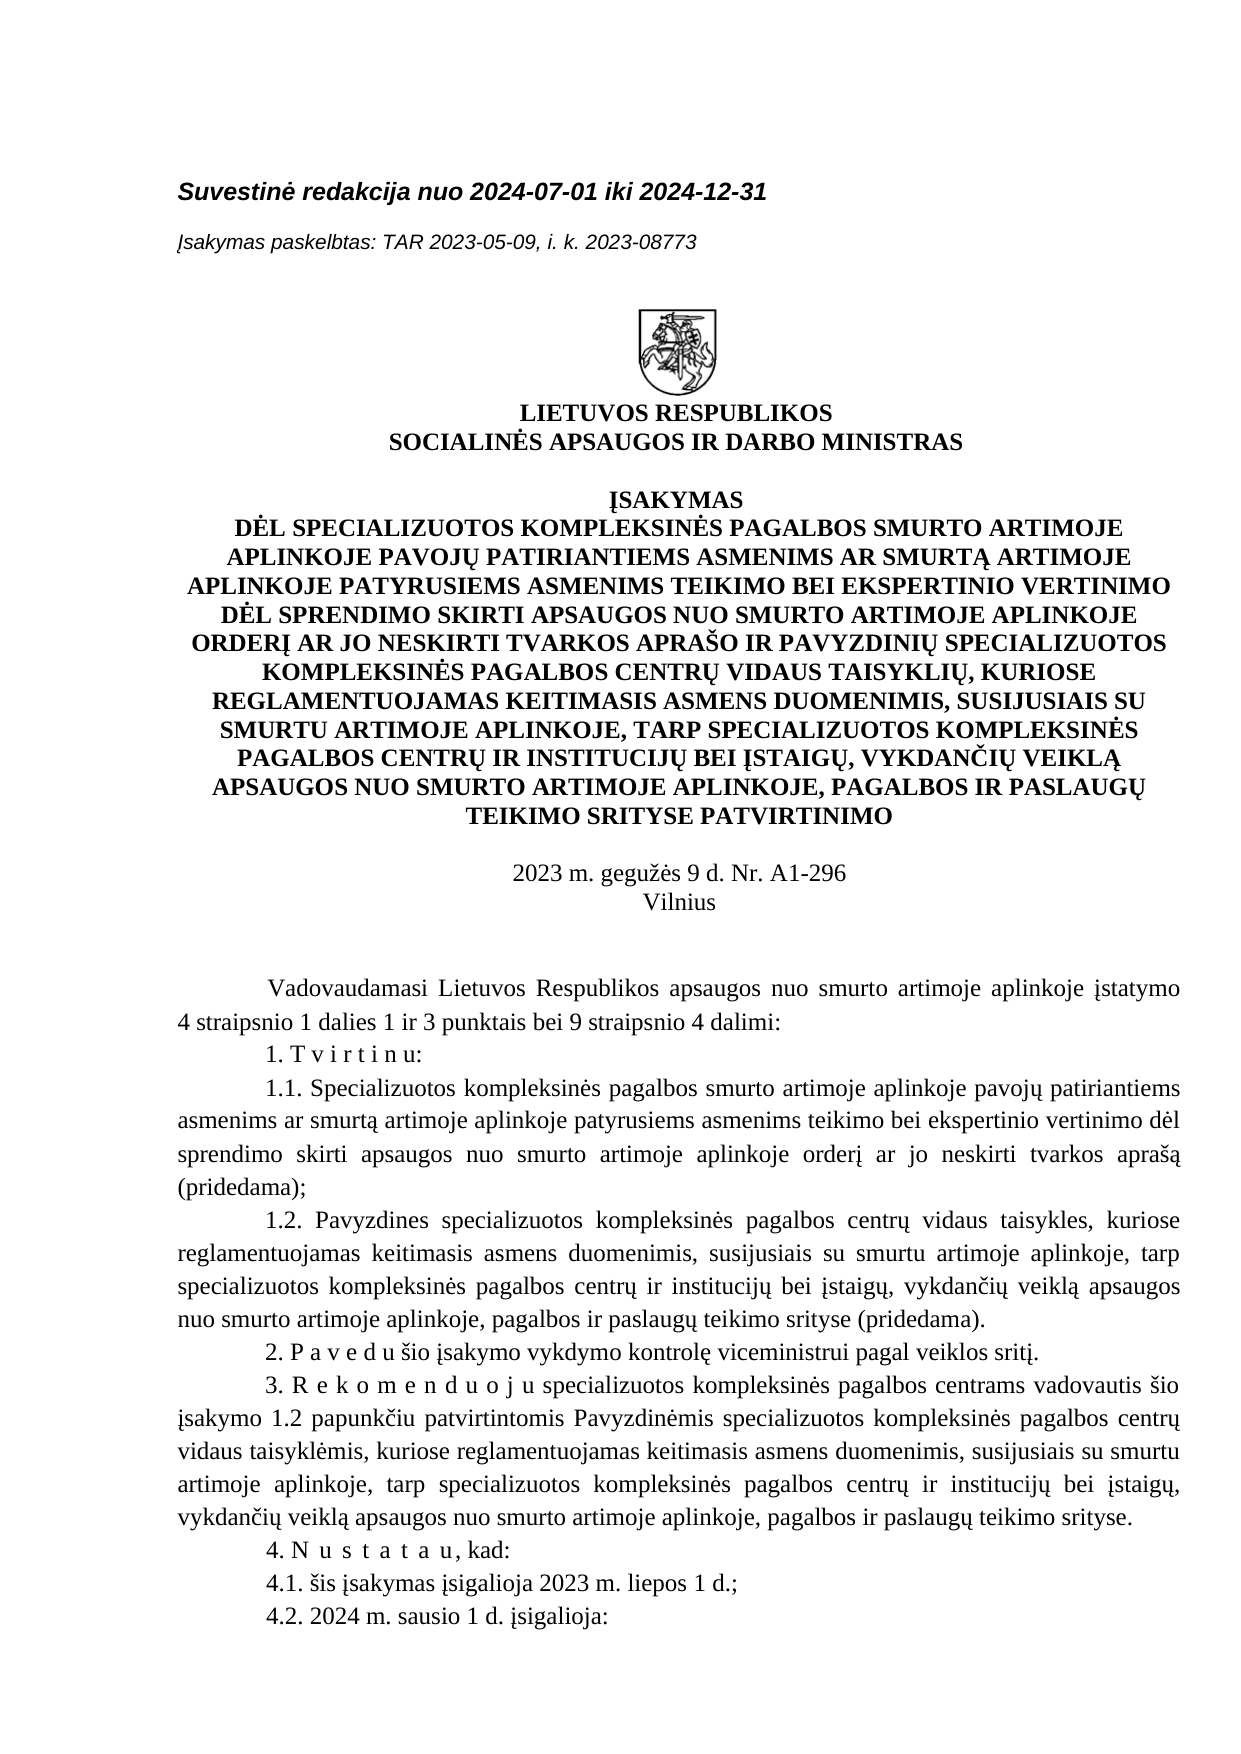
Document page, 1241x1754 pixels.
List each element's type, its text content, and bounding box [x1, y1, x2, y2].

text 4.2. 2024 m. sausio 1 d. įsigalioja: [177, 1601, 1181, 1630]
text 1.2. Pavyzdines specializuotos kompleksinės pagalbos centrų vidaus taisykles, kuriose reglamentuojamas keitimasis asmens duomenimis, susijusiais su smurtu artimoje aplinkoje, tarp specializuotos kompleksinės pagalbos centrų ir institucijų bei įstaigų, vykdančių veiklą apsaugos nuo smurto artimoje aplinkoje, pagalbos ir paslaugų teikimo srityse (pridedama). [177, 1205, 1181, 1332]
text 2023 m. gegužės 9 d. Nr. A1-296 [177, 858, 1181, 887]
text 4. N u s t a t a u, kad: [177, 1535, 1181, 1564]
text 2. P a v e d u šio įsakymo vykdymo kontrolę viceministrui pagal veiklos sritį. [177, 1337, 1181, 1366]
text 1. T v i r t i n u: [177, 1039, 1181, 1068]
text 3. R e k o m e n d u o j u specializuotos kompleksinės pagalbos centrams vadovautis šio įsakymo 1.2 papunkčiu patvirtintomis Pavyzdinėmis specializuotos kompleksinės pagalbos centrų vidaus taisyklėmis, kuriose reglamentuojamas keitimasis asmens duomenimis, susijusiais su smurtu artimoje aplinkoje, tarp specializuotos kompleksinės pagalbos centrų ir institucijų bei įstaigų, vykdančių veiklą apsaugos nuo smurto artimoje aplinkoje, pagalbos ir paslaugų teikimo srityse. [177, 1370, 1181, 1531]
text ĮSAKYMAS [177, 485, 1181, 513]
text Vadovaudamasi Lietuvos Respublikos apsaugos nuo smurto artimoje aplinkoje įstatymo 4 straipsnio 1 dalies 1 ir 3 punktais bei 9 straipsnio 4 dalimi: [177, 973, 1181, 1035]
text SOCIALINĖS APSAUGOS IR DARBO MINISTRAS [177, 427, 1181, 456]
text DĖL SPECIALIZUOTOS KOMPLEKSINĖS PAGALBOS SMURTO ARTIMOJE APLINKOJE PAVOJŲ PATIRIANTIEMS ASMENIMS AR SMURTĄ ARTIMOJE APLINKOJE PATYRUSIEMS ASMENIMS TEIKIMO BEI EKSPERTINIO VERTINIMO DĖL SPRENDIMO SKIRTI APSAUGOS NUO SMURTO ARTIMOJE APLINKOJE ORDERĮ AR JO NESKIRTI TVARKOS APRAŠO IR PAVYZDINIŲ SPECIALIZUOTOS KOMPLEKSINĖS PAGALBOS CENTRŲ VIDAUS TAISYKLIŲ, KURIOSE REGLAMENTUOJAMAS KEITIMASIS ASMENS DUOMENIMIS, SUSIJUSIAIS SU SMURTU ARTIMOJE APLINKOJE, TARP SPECIALIZUOTOS KOMPLEKSINĖS PAGALBOS CENTRŲ IR INSTITUCIJŲ BEI ĮSTAIGŲ, VYKDANČIŲ VEIKLĄ APSAUGOS NUO SMURTO ARTIMOJE APLINKOJE, PAGALBOS IR PASLAUGŲ TEIKIMO SRITYSE PATVIRTINIMO [177, 513, 1181, 830]
text 1.1. Specializuotos kompleksinės pagalbos smurto artimoje aplinkoje pavojų patiriantiems asmenims ar smurtą artimoje aplinkoje patyrusiems asmenims teikimo bei ekspertinio vertinimo dėl sprendimo skirti apsaugos nuo smurto artimoje aplinkoje orderį ar jo neskirti tvarkos aprašą (pridedama); [177, 1073, 1181, 1200]
text Vilnius [177, 887, 1181, 916]
text Suvestinė redakcija nuo 2024-07-01 iki 2024-12-31 [177, 177, 1181, 206]
text LIETUVOS RESPUBLIKOS [177, 398, 1181, 427]
text 4.1. šis įsakymas įsigalioja 2023 m. liepos 1 d.; [177, 1568, 1181, 1597]
text Įsakymas paskelbtas: TAR 2023-05-09, i. k. 2023-08773 [177, 230, 1181, 254]
